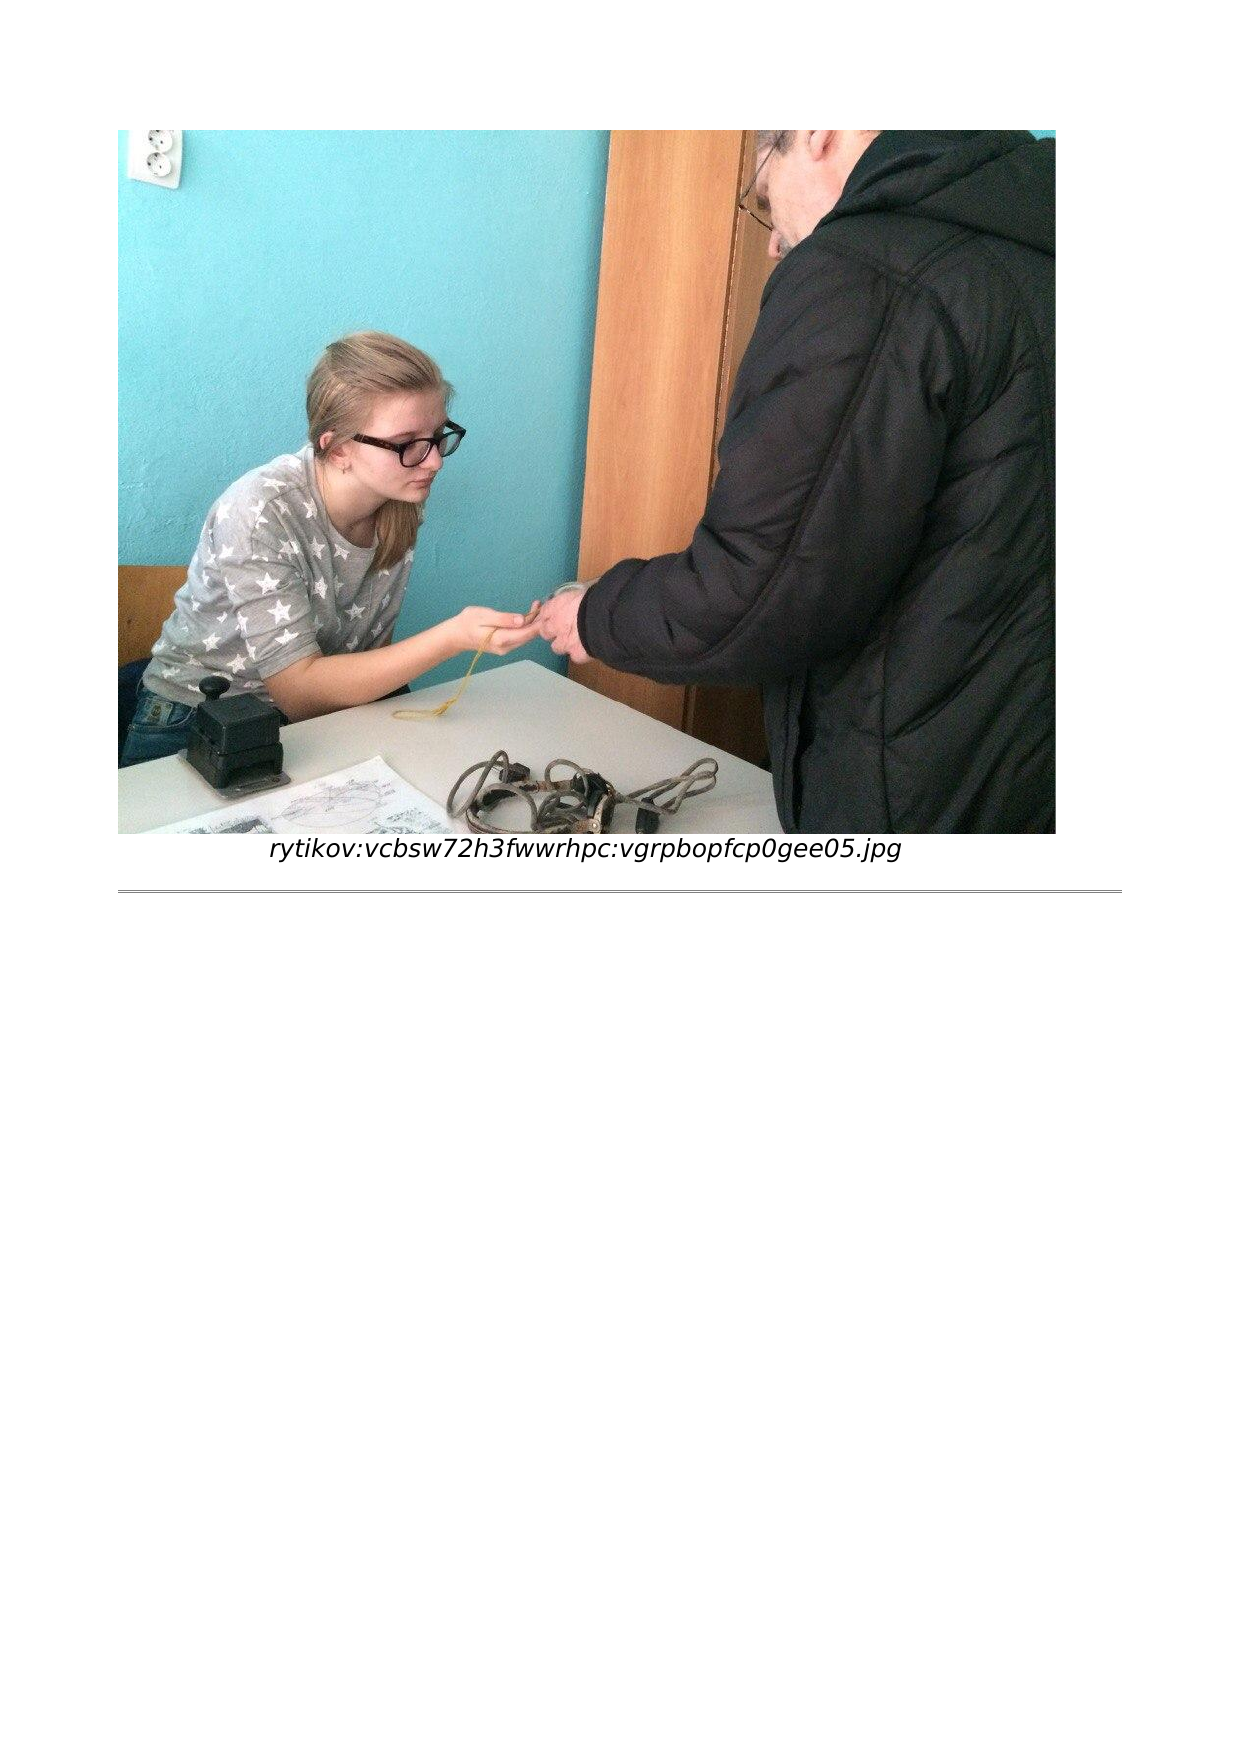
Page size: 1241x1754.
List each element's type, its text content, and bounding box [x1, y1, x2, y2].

text rytikov:vcbsw72h3fwwrhpc:vgrpbopfcp0gee05.jpg [118, 834, 1056, 863]
picture [118, 130, 1056, 834]
